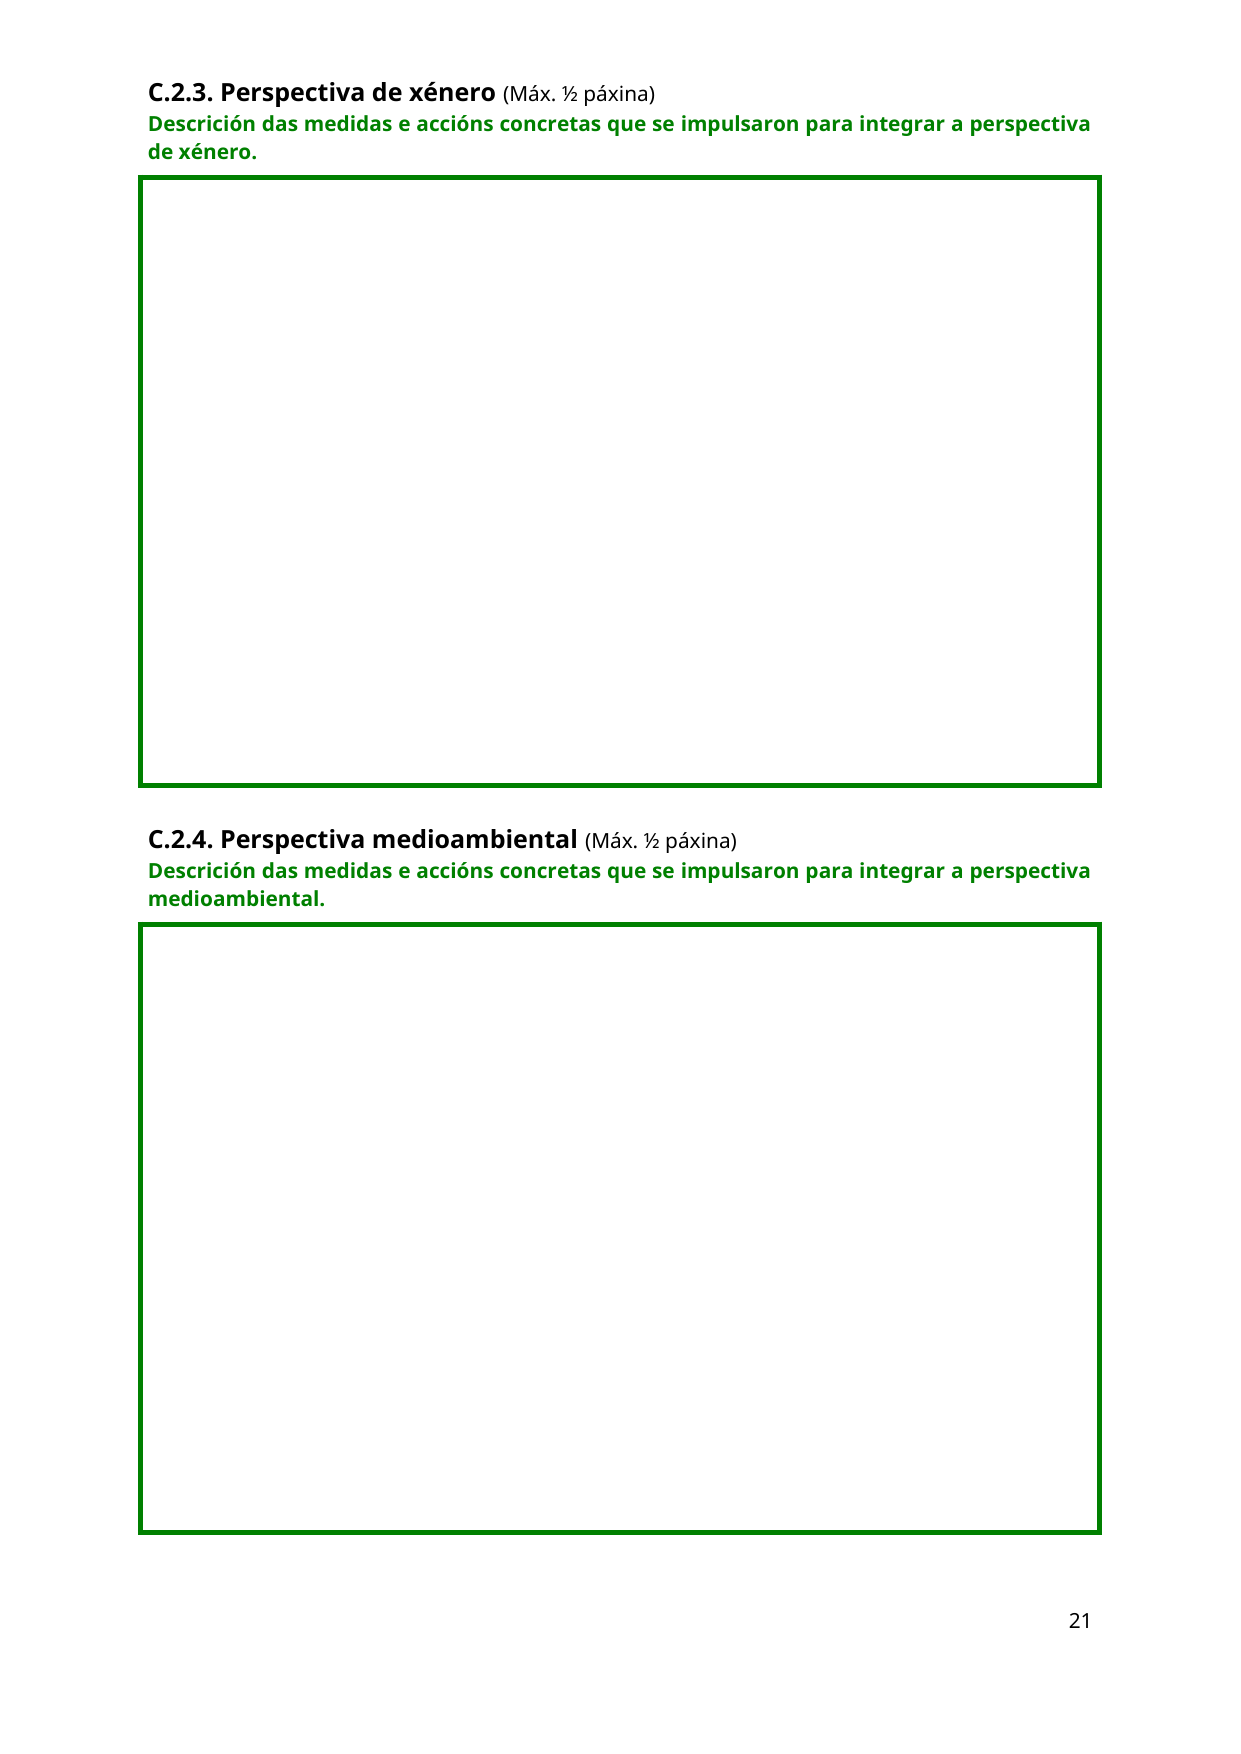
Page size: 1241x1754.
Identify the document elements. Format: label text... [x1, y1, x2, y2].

table_header [143, 180, 1097, 783]
text C.2.3. Perspectiva de xénero (Máx. ½ páxina) [148, 75, 1092, 109]
text C.2.4. Perspectiva medioambiental (Máx. ½ páxina) [148, 822, 1092, 856]
text Descrición das medidas e accións concretas que se impulsaron para integrar a perspectiva de xénero. [148, 109, 1092, 166]
table_header [143, 927, 1097, 1530]
text Descrición das medidas e accións concretas que se impulsaron para integrar a perspectiva medioambiental. [148, 856, 1092, 913]
